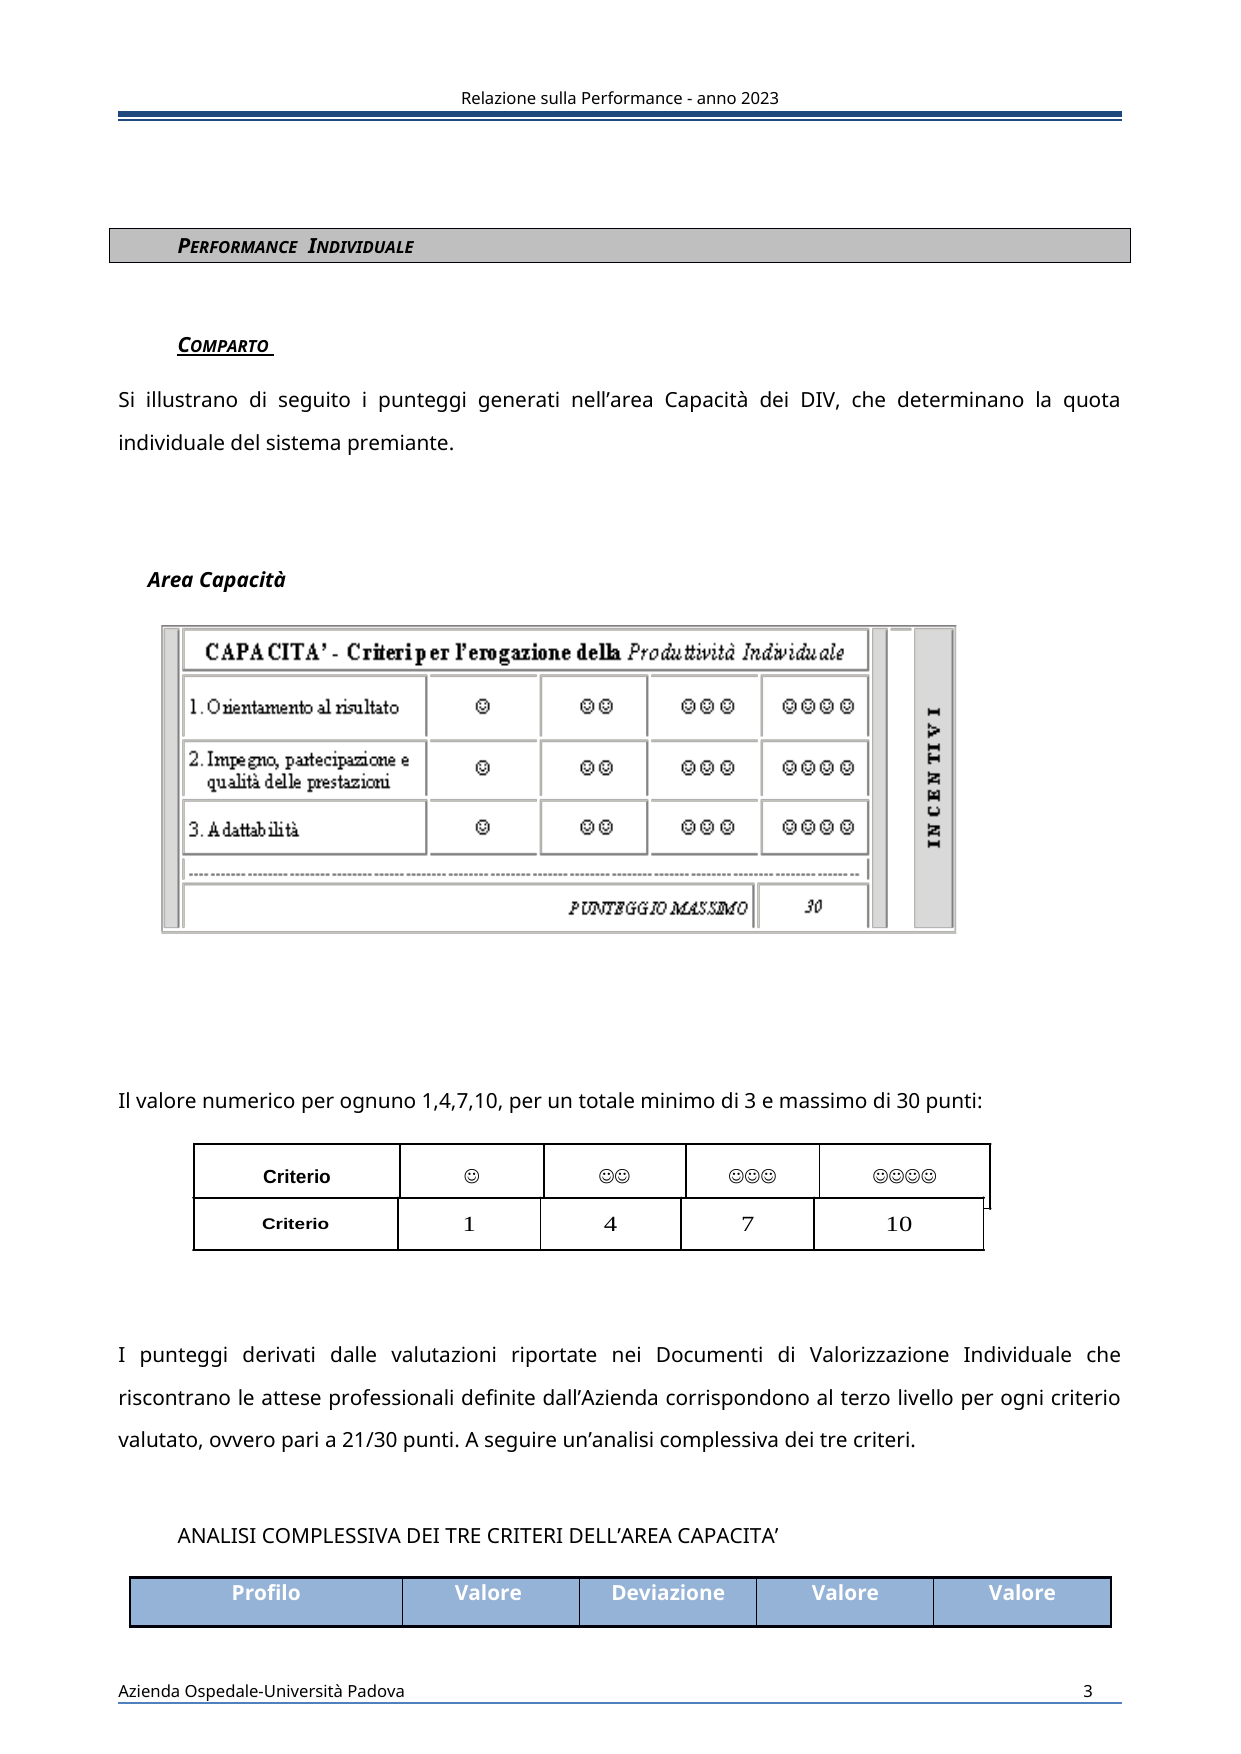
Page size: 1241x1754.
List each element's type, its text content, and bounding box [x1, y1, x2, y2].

text Comparto [118, 330, 1122, 359]
table_header Valore [403, 1579, 579, 1625]
text ANALISI COMPLESSIVA DEI TRE CRITERI DELL’AREA CAPACITA’ [118, 1521, 1122, 1550]
table_header Valore [757, 1579, 933, 1625]
table_header Deviazione [580, 1579, 756, 1625]
text Si illustrano di seguito i punteggi generati nell’area Capacità dei DIV, che determinano la quota individuale del sistema premiante. [118, 385, 1122, 456]
table_header Profilo [131, 1579, 402, 1625]
text I punteggi derivati dalle valutazioni riportate nei Documenti di Valorizzazione Individuale che riscontrano le attese professionali definite dall’Azienda corrispondono al terzo livello per ogni criterio valutato, ovvero pari a 21/30 punti. A seguire un’analisi complessiva dei tre criteri. [118, 1340, 1122, 1454]
text Performance Individuale [110, 229, 1130, 262]
text Il valore numerico per ognuno 1,4,7,10, per un totale minimo di 3 e massimo di 30 punti: [118, 1086, 1122, 1114]
text Area Capacità [148, 565, 1122, 593]
picture [161, 625, 957, 956]
table_header Valore [934, 1579, 1110, 1625]
